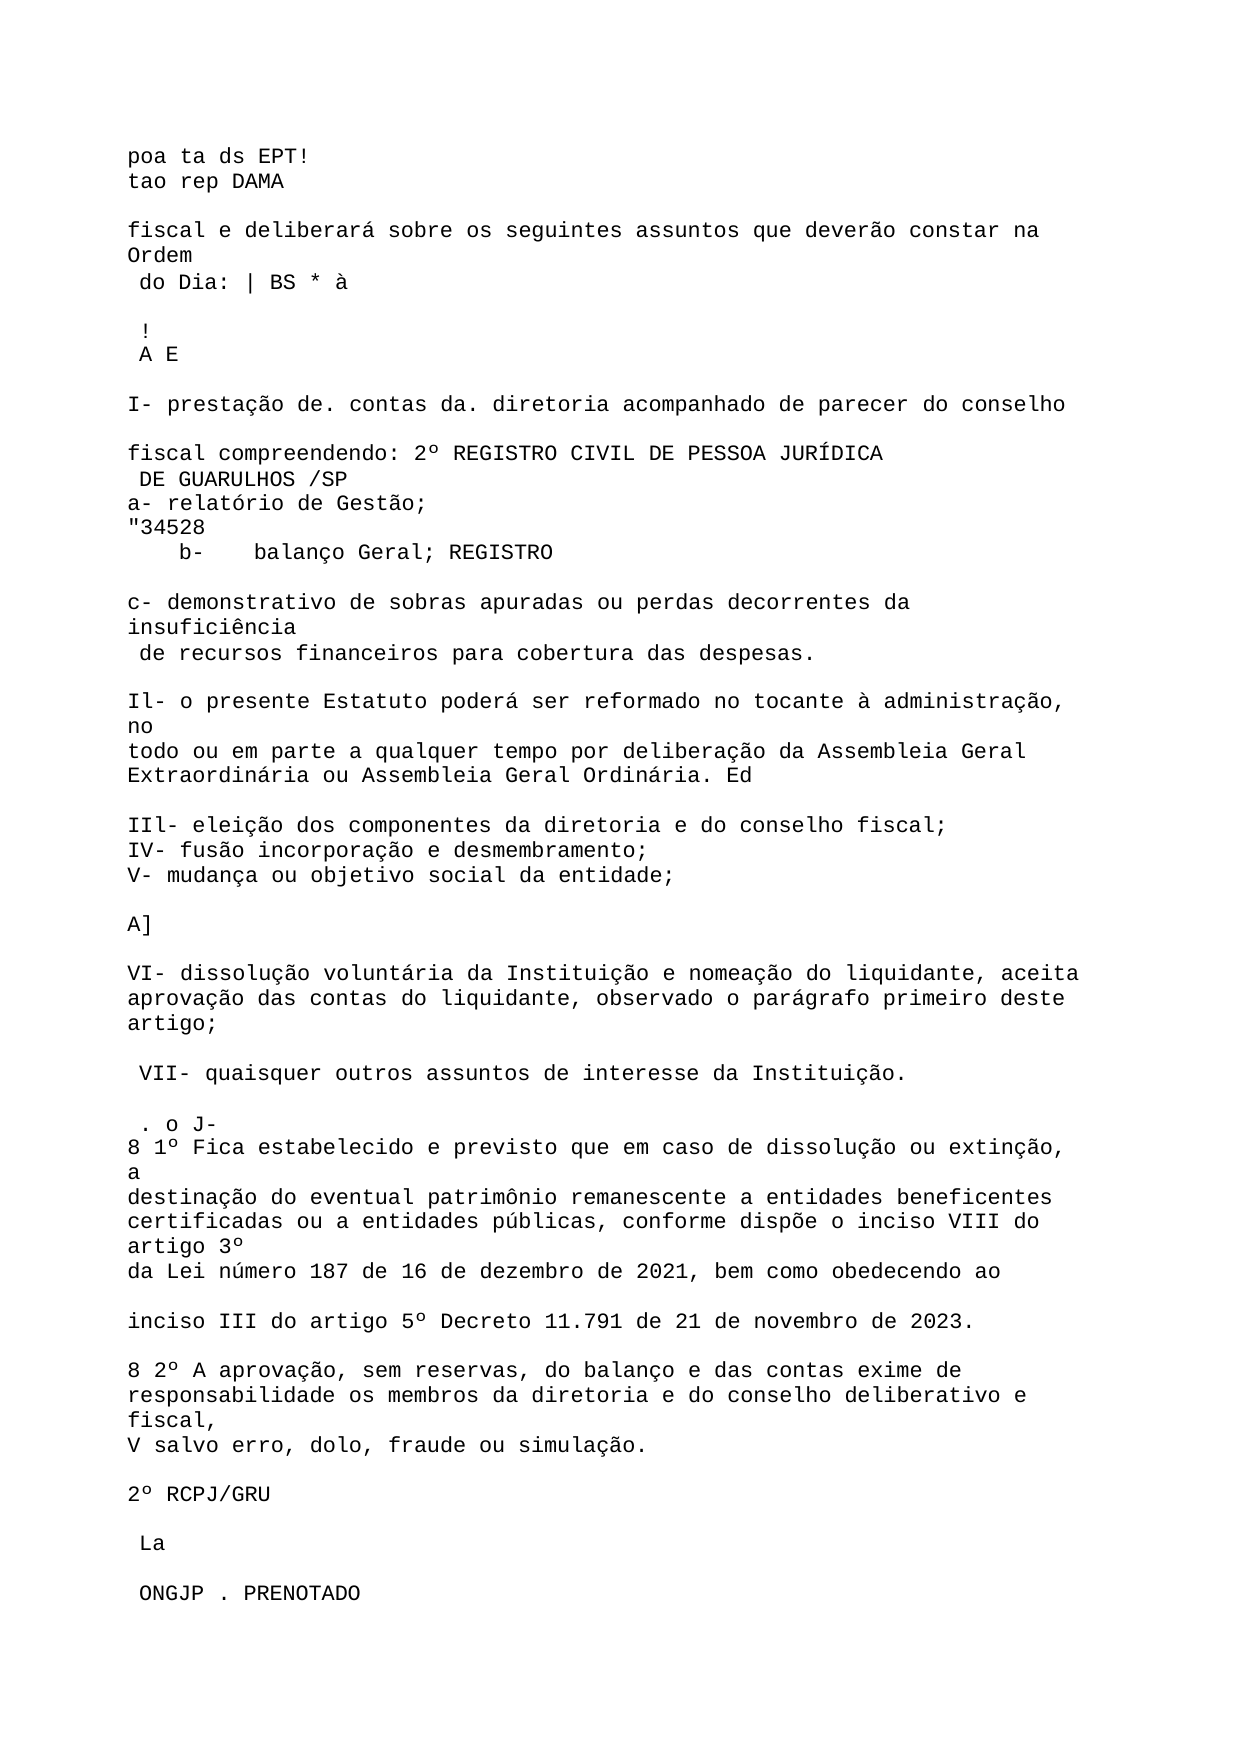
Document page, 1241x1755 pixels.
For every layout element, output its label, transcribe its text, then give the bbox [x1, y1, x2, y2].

text A E [139, 344, 1109, 368]
text da Lei número 187 de 16 de dezembro de 2021, bem como obedecendo ao inciso III do artigo 5º Decreto 11.791 de 21 de novembro de 2023. [127, 1260, 1085, 1334]
text ONGJP . PRENOTADO [139, 1582, 1109, 1607]
text poa ta ds EPT! tao rep DAMA [127, 146, 333, 195]
text do Dia: | BS * à [139, 269, 1109, 294]
list mudança ou objetivo social da entidade; A] [127, 864, 691, 938]
text todo ou em parte a qualquer tempo por deliberação da Assembleia Geral Extraordinária ou Assembleia Geral Ordinária. Ed [127, 740, 1098, 789]
text 8 1º Fica estabelecido e previsto que em caso de dissolução ou extinção, a [127, 1136, 1085, 1186]
text IIl- eleição dos componentes da diretoria e do conselho fiscal; IV- fusão incorporação e desmembramento; [127, 814, 993, 864]
text DE GUARULHOS /SP [139, 467, 1109, 492]
text Il- o presente Estatuto poderá ser reformado no tocante à administração, no [127, 690, 1098, 740]
text destinação do eventual patrimônio remanescente a entidades beneficentes certificadas ou a entidades públicas, conforme dispõe o inciso VIII do artigo 3º [127, 1186, 1098, 1260]
list relatório de Gestão; "34528 [127, 492, 442, 541]
text 8 2º A aprovação, sem reservas, do balanço e das contas exime de responsabilidade os membros da diretoria e do conselho deliberativo e fiscal, [127, 1359, 1098, 1434]
text La [139, 1532, 1109, 1557]
text de recursos financeiros para cobertura das despesas. [139, 641, 1109, 666]
text . o J- [139, 1111, 1109, 1136]
list demonstrativo de sobras apuradas ou perdas decorrentes da insuficiência [127, 591, 928, 641]
list dissolução voluntária da Instituição e nomeação do liquidante, aceita aprovação das contas do liquidante, observado o parágrafo primeiro deste artigo; [127, 963, 1098, 1037]
text ! [139, 319, 1109, 344]
text fiscal e deliberará sobre os seguintes assuntos que deverão constar na Ordem [127, 220, 1059, 269]
text V salvo erro, dolo, fraude ou simulação. 2º RCPJ/GRU [127, 1434, 685, 1508]
list quaisquer outros assuntos de interesse da Instituição. [139, 1062, 1109, 1086]
list balanço Geral; REGISTRO [178, 541, 1109, 566]
list prestação de. contas da. diretoria acompanhado de parecer do conselho fiscal compreendendo: 2º REGISTRO CIVIL DE PESSOA JURÍDICA [127, 369, 1085, 467]
